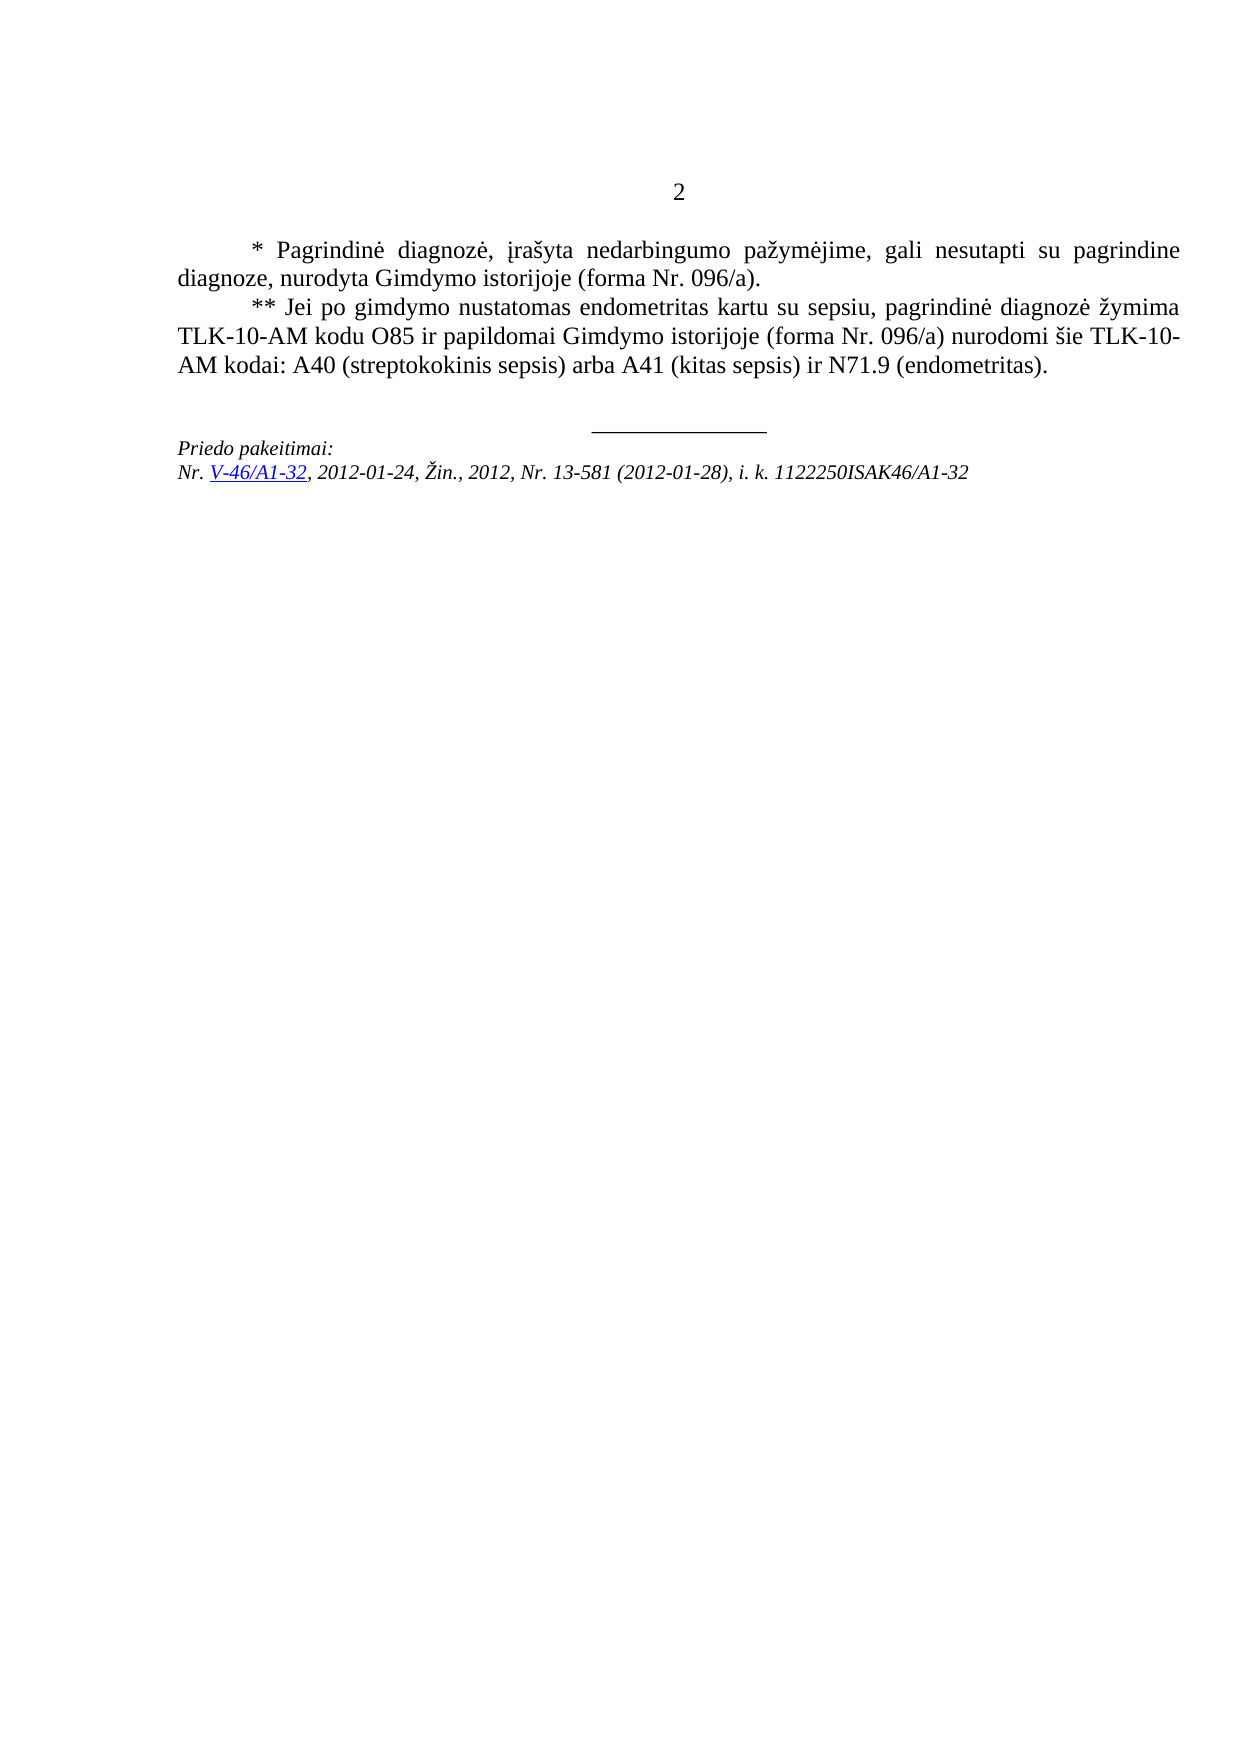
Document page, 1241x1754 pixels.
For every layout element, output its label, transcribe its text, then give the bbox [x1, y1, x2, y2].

text ______________ [177, 407, 1181, 436]
text Nr. V-46/A1-32, 2012-01-24, Žin., 2012, Nr. 13-581 (2012-01-28), i. k. 1122250ISAK46/A1-32 [177, 460, 1181, 484]
text * Pagrindinė diagnozė, įrašyta nedarbingumo pažymėjime, gali nesutapti su pagrindine diagnoze, nurodyta Gimdymo istorijoje (forma Nr. 096/a). [177, 235, 1181, 292]
text Priedo pakeitimai: [177, 436, 1181, 460]
text ** Jei po gimdymo nustatomas endometritas kartu su sepsiu, pagrindinė diagnozė žymima TLK-10-AM kodu O85 ir papildomai Gimdymo istorijoje (forma Nr. 096/a) nurodomi šie TLK-10-AM kodai: A40 (streptokokinis sepsis) arba A41 (kitas sepsis) ir N71.9 (endometritas). [177, 292, 1181, 378]
